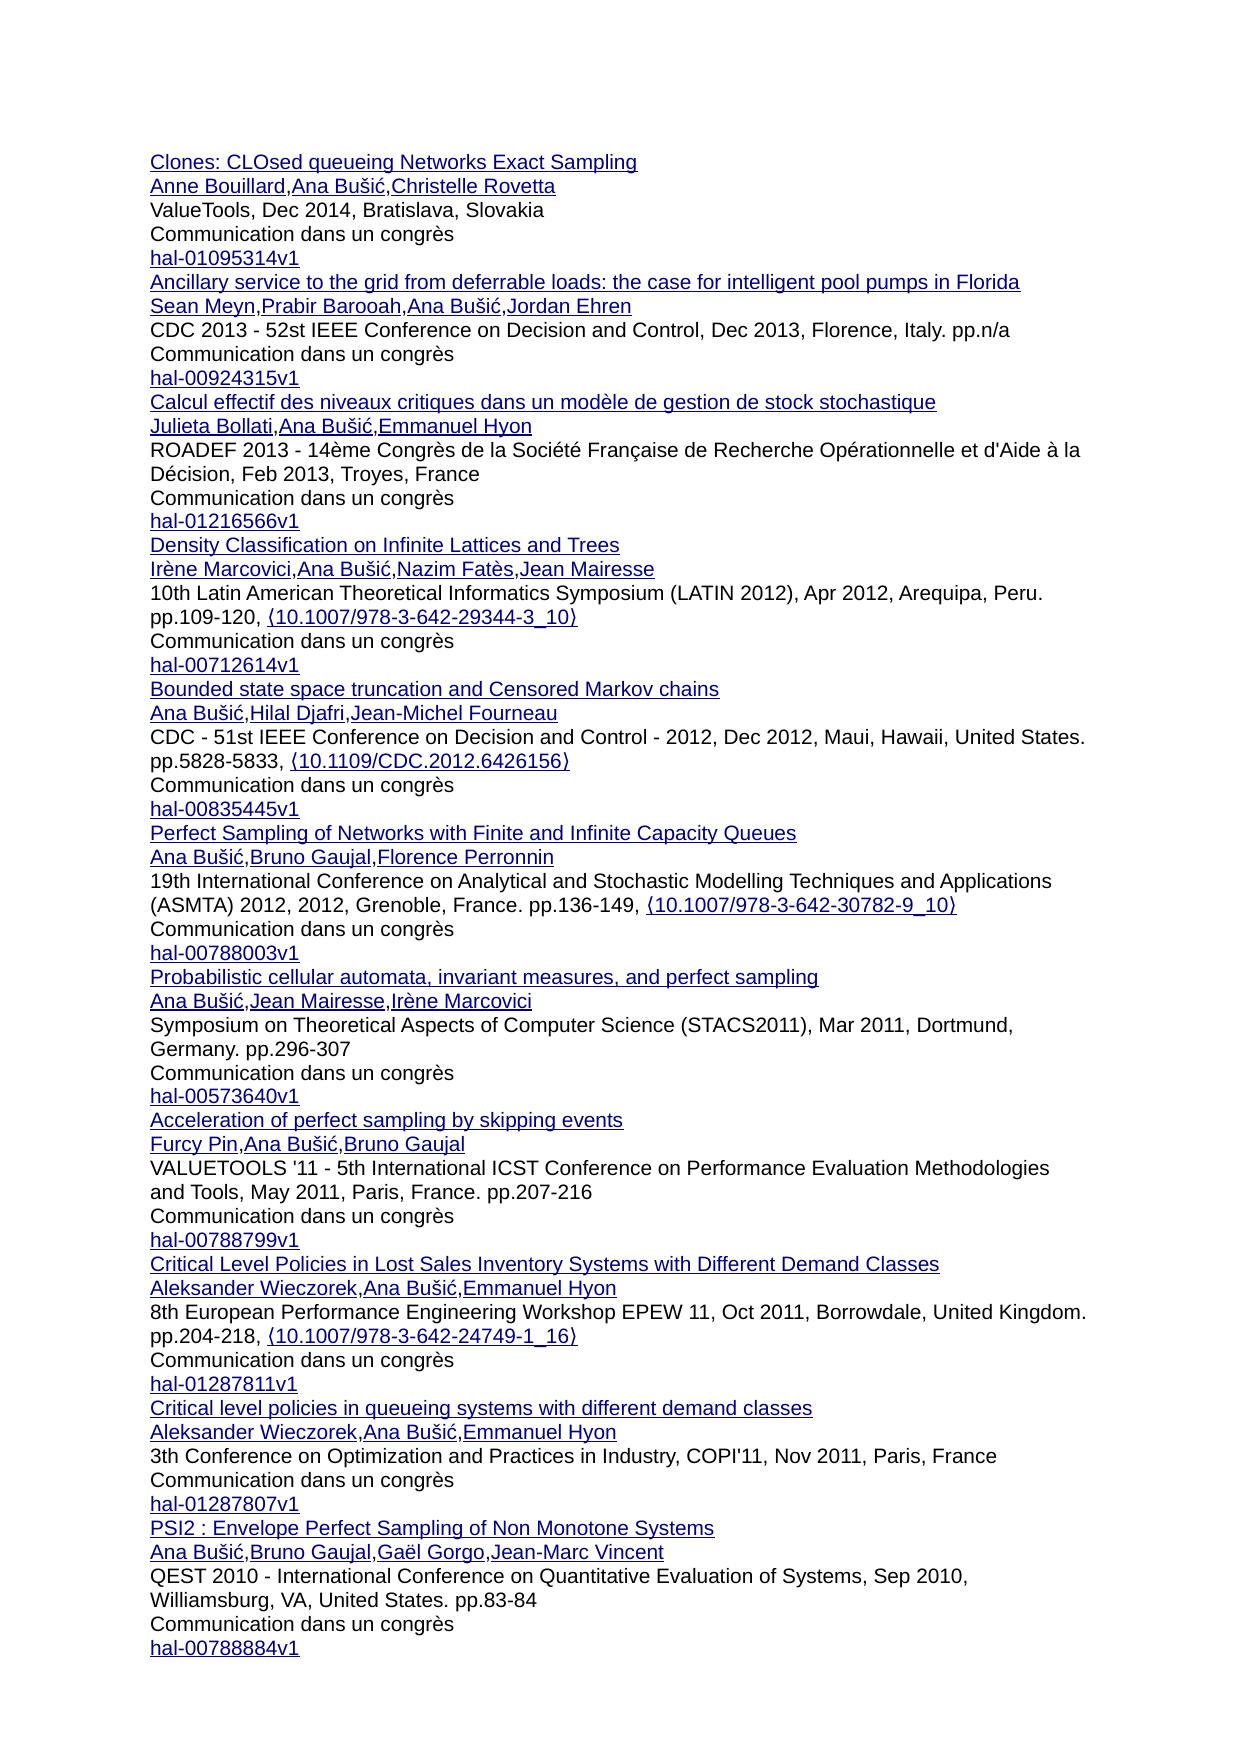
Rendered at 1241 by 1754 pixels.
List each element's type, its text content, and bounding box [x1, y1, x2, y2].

table_cell PSI2 : Envelope Perfect Sampling of Non Monotone Systems Ana Bušić,Bruno Gaujal,Gaël Gorgo,Jean-Marc Vincent QEST 2010 - International Conference on Quantitative Evaluation of Systems, Sep 2010, Williamsburg, VA, United States. pp.83-84 Communication dans un congrès hal-00788884v1 [150, 1516, 1090, 1659]
table_cell Acceleration of perfect sampling by skipping events Furcy Pin,Ana Bušić,Bruno Gaujal VALUETOOLS '11 - 5th International ICST Conference on Performance Evaluation Methodologies and Tools, May 2011, Paris, France. pp.207-216 Communication dans un congrès hal-00788799v1 [150, 1108, 1090, 1252]
table_cell Bounded state space truncation and Censored Markov chains Ana Bušić,Hilal Djafri,Jean-Michel Fourneau CDC - 51st IEEE Conference on Decision and Control - 2012, Dec 2012, Maui, Hawaii, United States. pp.5828-5833, ⟨10.1109/CDC.2012.6426156⟩ Communication dans un congrès hal-00835445v1 [150, 677, 1090, 821]
table_cell Density Classification on Infinite Lattices and Trees Irène Marcovici,Ana Bušić,Nazim Fatès,Jean Mairesse 10th Latin American Theoretical Informatics Symposium (LATIN 2012), Apr 2012, Arequipa, Peru. pp.109-120, ⟨10.1007/978-3-642-29344-3_10⟩ Communication dans un congrès hal-00712614v1 [150, 533, 1090, 677]
table_cell Ancillary service to the grid from deferrable loads: the case for intelligent pool pumps in Florida Sean Meyn,Prabir Barooah,Ana Bušić,Jordan Ehren CDC 2013 - 52st IEEE Conference on Decision and Control, Dec 2013, Florence, Italy. pp.n/a Communication dans un congrès hal-00924315v1 [150, 270, 1090, 389]
table_cell Clones: CLOsed queueing Networks Exact Sampling Anne Bouillard,Ana Bušić,Christelle Rovetta ValueTools, Dec 2014, Bratislava, Slovakia Communication dans un congrès hal-01095314v1 [150, 150, 1090, 270]
table_cell Perfect Sampling of Networks with Finite and Infinite Capacity Queues Ana Bušić,Bruno Gaujal,Florence Perronnin 19th International Conference on Analytical and Stochastic Modelling Techniques and Applications (ASMTA) 2012, 2012, Grenoble, France. pp.136-149, ⟨10.1007/978-3-642-30782-9_10⟩ Communication dans un congrès hal-00788003v1 [150, 821, 1090, 964]
table_cell Probabilistic cellular automata, invariant measures, and perfect sampling Ana Bušić,Jean Mairesse,Irène Marcovici Symposium on Theoretical Aspects of Computer Science (STACS2011), Mar 2011, Dortmund, Germany. pp.296-307 Communication dans un congrès hal-00573640v1 [150, 965, 1090, 1108]
table_cell Critical Level Policies in Lost Sales Inventory Systems with Different Demand Classes Aleksander Wieczorek,Ana Bušić,Emmanuel Hyon 8th European Performance Engineering Workshop EPEW 11, Oct 2011, Borrowdale, United Kingdom. pp.204-218, ⟨10.1007/978-3-642-24749-1_16⟩ Communication dans un congrès hal-01287811v1 [150, 1252, 1090, 1396]
table_cell Calcul effectif des niveaux critiques dans un modèle de gestion de stock stochastique Julieta Bollati,Ana Bušić,Emmanuel Hyon ROADEF 2013 - 14ème Congrès de la Société Française de Recherche Opérationnelle et d'Aide à la Décision, Feb 2013, Troyes, France Communication dans un congrès hal-01216566v1 [150, 390, 1090, 533]
table_cell Critical level policies in queueing systems with different demand classes Aleksander Wieczorek,Ana Bušić,Emmanuel Hyon 3th Conference on Optimization and Practices in Industry, COPI'11, Nov 2011, Paris, France Communication dans un congrès hal-01287807v1 [150, 1396, 1090, 1516]
